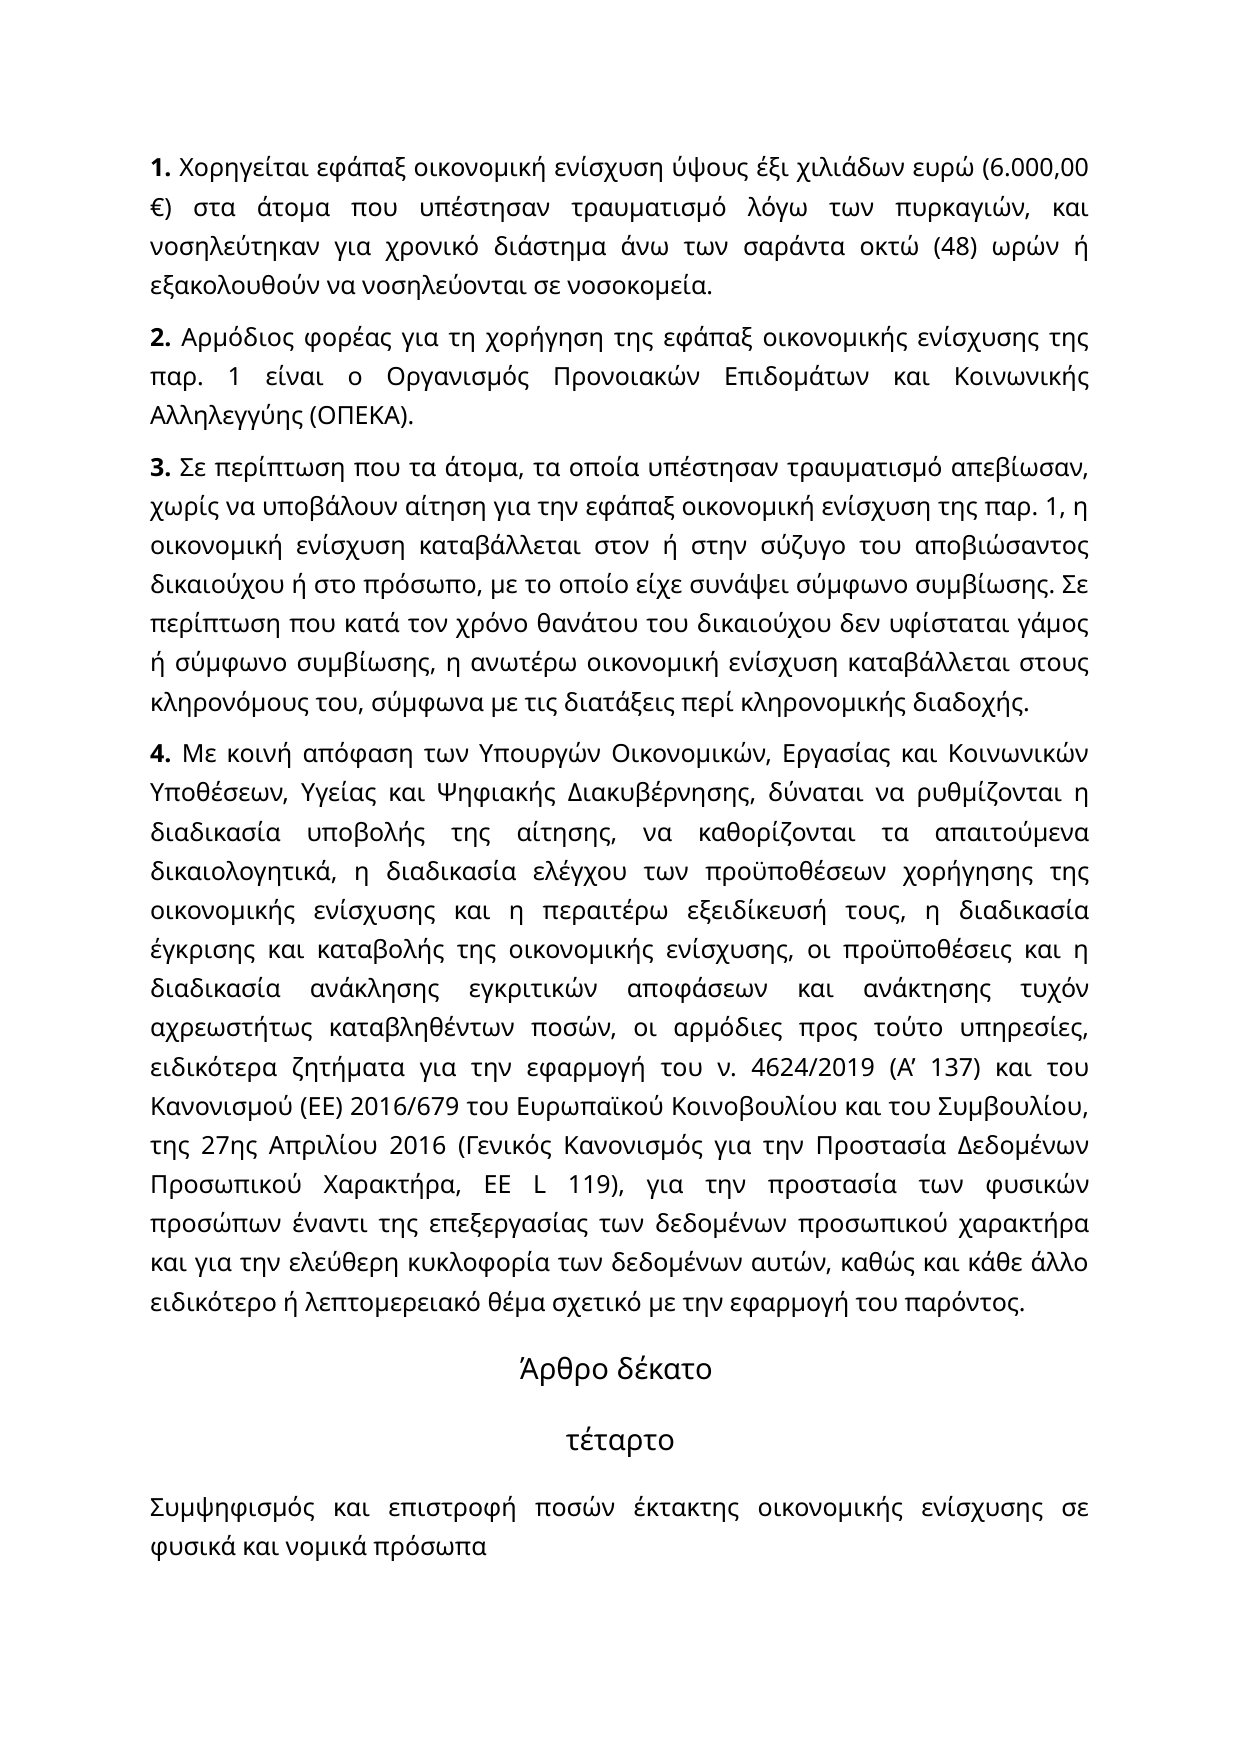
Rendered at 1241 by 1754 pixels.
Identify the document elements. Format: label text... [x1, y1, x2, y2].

text Συμψηφισμός και επιστροφή ποσών έκτακτης οικονομικής ενίσχυσης σε φυσικά και νομικά πρόσωπα [150, 1489, 1090, 1563]
text 2. Αρμόδιος φορέας για τη χορήγηση της εφάπαξ οικονομικής ενίσχυσης της παρ. 1 είναι ο Οργανισμός Προνοιακών Επιδομάτων και Κοινωνικής Αλληλεγγύης (ΟΠΕΚΑ). [150, 319, 1090, 432]
text 1. Χορηγείται εφάπαξ οικονομική ενίσχυση ύψους έξι χιλιάδων ευρώ (6.000,00 €) στα άτομα που υπέστησαν τραυματισμό λόγω των πυρκαγιών, και νοσηλεύτηκαν για χρονικό διάστημα άνω των σαράντα οκτώ (48) ωρών ή εξακολουθούν να νοσηλεύονται σε νοσοκομεία. [150, 150, 1090, 302]
subtitle τέταρτο [150, 1419, 1090, 1459]
subtitle Άρθρο δέκατο [150, 1348, 1090, 1388]
text 3. Σε περίπτωση που τα άτομα, τα οποία υπέστησαν τραυματισμό απεβίωσαν, χωρίς να υποβάλουν αίτηση για την εφάπαξ οικονομική ενίσχυση της παρ. 1, η οικονομική ενίσχυση καταβάλλεται στον ή στην σύζυγο του αποβιώσαντος δικαιούχου ή στο πρόσωπο, με το οποίο είχε συνάψει σύμφωνο συμβίωσης. Σε περίπτωση που κατά τον χρόνο θανάτου του δικαιούχου δεν υφίσταται γάμος ή σύμφωνο συμβίωσης, η ανωτέρω οικονομική ενίσχυση καταβάλλεται στους κληρονόμους του, σύμφωνα με τις διατάξεις περί κληρονομικής διαδοχής. [150, 449, 1090, 718]
text 4. Με κοινή απόφαση των Υπουργών Οικονομικών, Εργασίας και Κοινωνικών Υποθέσεων, Υγείας και Ψηφιακής Διακυβέρνησης, δύναται να ρυθμίζονται η διαδικασία υποβολής της αίτησης, να καθορίζονται τα απαιτούμενα δικαιολογητικά, η διαδικασία ελέγχου των προϋποθέσεων χορήγησης της οικονομικής ενίσχυσης και η περαιτέρω εξειδίκευσή τους, η διαδικασία έγκρισης και καταβολής της οικονομικής ενίσχυσης, οι προϋποθέσεις και η διαδικασία ανάκλησης εγκριτικών αποφάσεων και ανάκτησης τυχόν αχρεωστήτως καταβληθέντων ποσών, οι αρμόδιες προς τούτο υπηρεσίες, ειδικότερα ζητήματα για την εφαρμογή του ν. 4624/2019 (Α’ 137) και του Κανονισμού (ΕΕ) 2016/679 του Ευρωπαϊκού Κοινοβουλίου και του Συμβουλίου, της 27ης Απριλίου 2016 (Γενικός Κανονισμός για την Προστασία Δεδομένων Προσωπικού Χαρακτήρα, ΕΕ L 119), για την προστασία των φυσικών προσώπων έναντι της επεξεργασίας των δεδομένων προσωπικού χαρακτήρα και για την ελεύθερη κυκλοφορία των δεδομένων αυτών, καθώς και κάθε άλλο ειδικότερο ή λεπτομερειακό θέμα σχετικό με την εφαρμογή του παρόντος. [150, 736, 1090, 1318]
